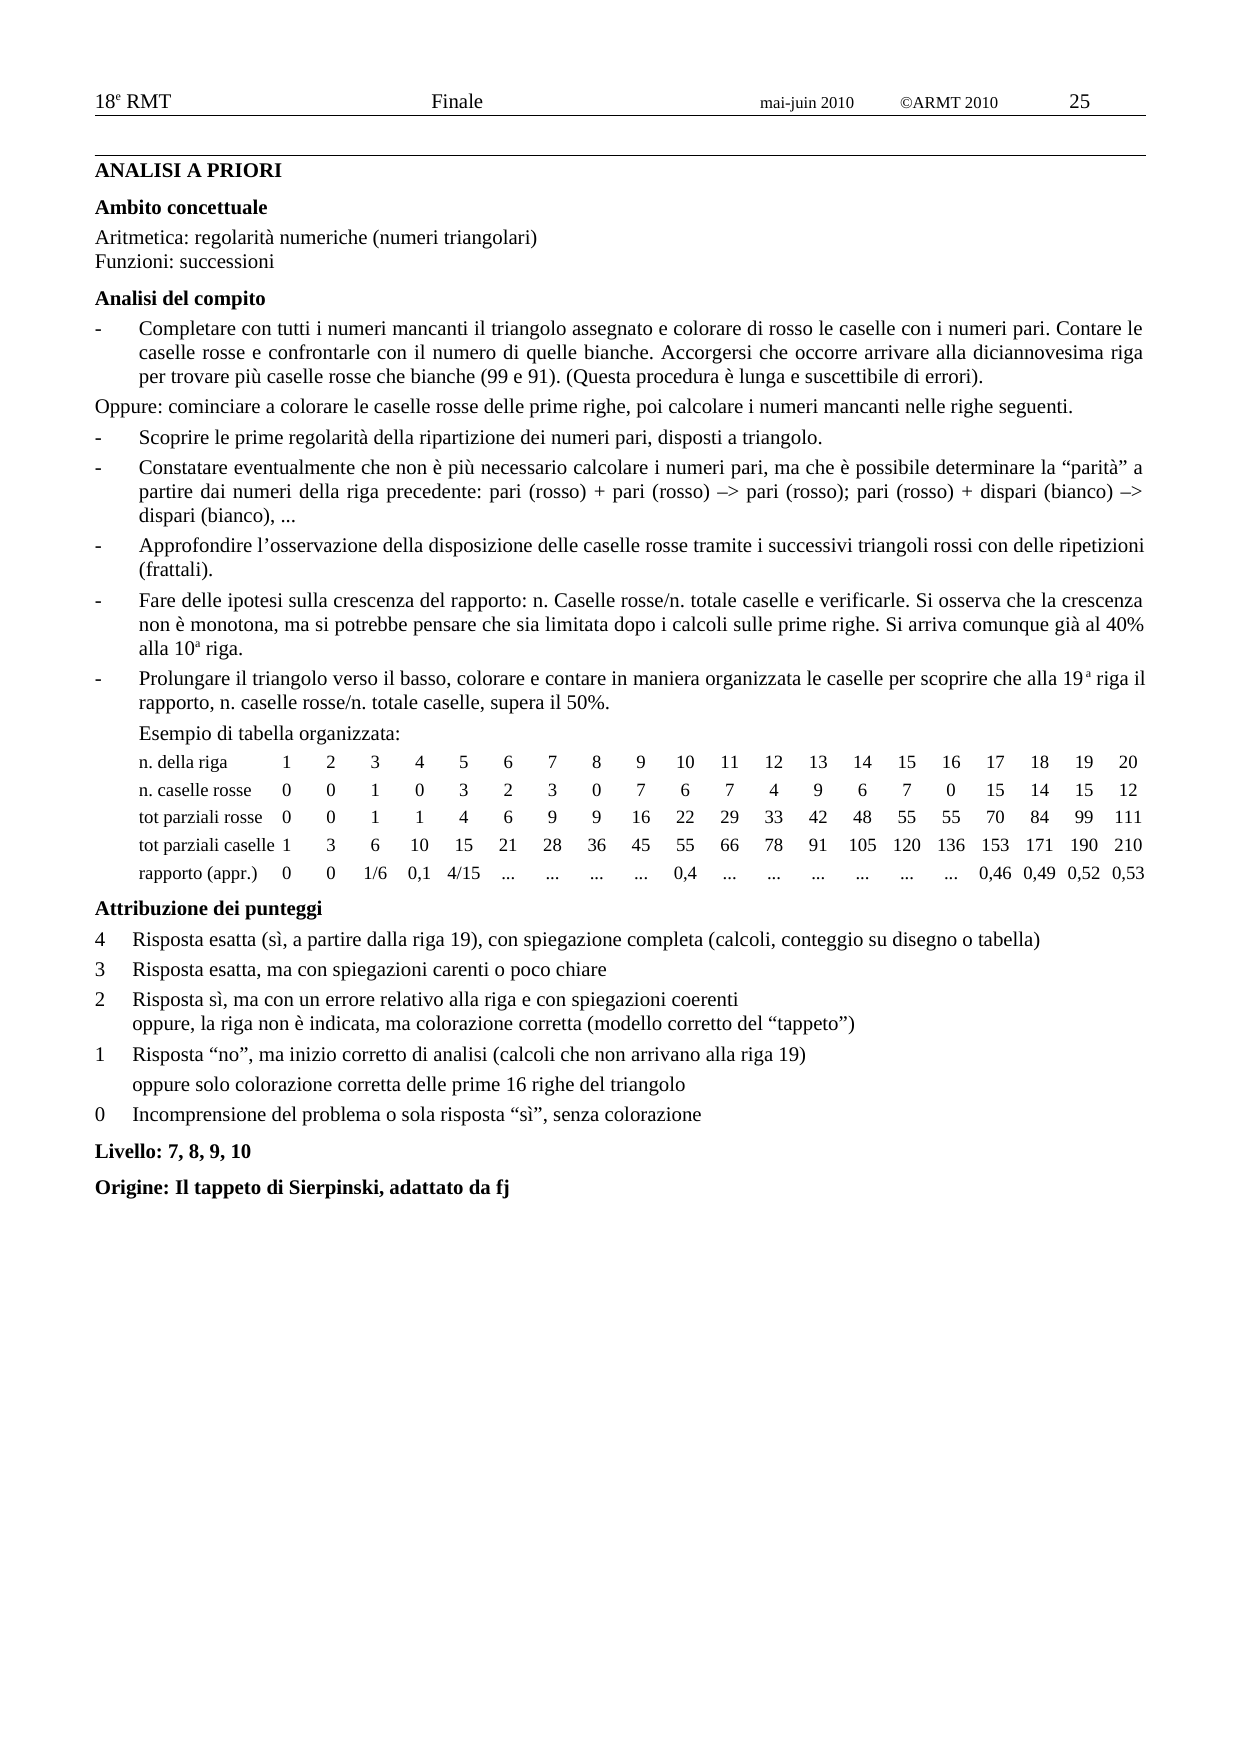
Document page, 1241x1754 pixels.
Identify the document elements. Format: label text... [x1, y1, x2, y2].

text oppure solo colorazione corretta delle prime 16 righe del triangolo [94, 1072, 1146, 1096]
text Analisi del compito [94, 286, 1146, 309]
text rapporto (appr.) 0 0 1/6 0,1 4/15 ... ... ... ... 0,4 ... ... ... ... ... ... 0,46 0,49 0,52 0,53 [94, 862, 1146, 884]
text Funzioni: successioni [94, 249, 1146, 273]
text Aritmetica: regolarità numeriche (numeri triangolari) [94, 225, 1146, 249]
text - Prolungare il triangolo verso il basso, colorare e contare in maniera organizzata le caselle per scoprire che alla 19a riga il rapporto, n. caselle rosse/n. totale caselle, supera il 50%. [94, 666, 1146, 714]
text tot parziali rosse 0 0 1 1 4 6 9 9 16 22 29 33 42 48 55 55 70 84 99 111 [94, 806, 1146, 828]
text - Constatare eventualmente che non è più necessario calcolare i numeri pari, ma che è possibile determinare la “parità” a partire dai numeri della riga precedente: pari (rosso) + pari (rosso) –> pari (rosso); pari (rosso) + dispari (bianco) –> dispari (bianco), ... [94, 455, 1146, 527]
text - Completare con tutti i numeri mancanti il triangolo assegnato e colorare di rosso le caselle con i numeri pari. Contare le caselle rosse e confrontarle con il numero di quelle bianche. Accorgersi che occorre arrivare alla diciannovesima riga per trovare più caselle rosse che bianche (99 e 91). (Questa procedura è lunga e suscettibile di errori). [94, 316, 1146, 388]
text ANALISI A PRIORI [94, 156, 1146, 182]
text n. della riga 1 2 3 4 5 6 7 8 9 10 11 12 13 14 15 16 17 18 19 20 [94, 751, 1146, 772]
text Ambito concettuale [94, 194, 1146, 219]
text 1 Risposta “no”, ma inizio corretto di analisi (calcoli che non arrivano alla riga 19) [94, 1041, 1146, 1066]
text 2 Risposta sì, ma con un errore relativo alla riga e con spiegazioni coerenti [94, 987, 1146, 1011]
text Esempio di tabella organizzata: [94, 721, 1146, 744]
text - Scoprire le prime regolarità della ripartizione dei numeri pari, disposti a triangolo. [94, 424, 1146, 449]
text oppure, la riga non è indicata, ma colorazione corretta (modello corretto del “tappeto”) [94, 1011, 1146, 1035]
text 3 Risposta esatta, ma con spiegazioni carenti o poco chiare [94, 957, 1146, 981]
text Oppure: cominciare a colorare le caselle rosse delle prime righe, poi calcolare i numeri mancanti nelle righe seguenti. [94, 394, 1146, 418]
text Attribuzione dei punteggi [94, 896, 1146, 920]
text tot parziali caselle 1 3 6 10 15 21 28 36 45 55 66 78 91 105 120 136 153 171 190 210 [94, 834, 1146, 856]
text Livello: 7, 8, 9, 10 [94, 1139, 1146, 1163]
text - Approfondire l’osservazione della disposizione delle caselle rosse tramite i successivi triangoli rossi con delle ripetizioni (frattali). [94, 533, 1146, 581]
text Origine: Il tappeto di Sierpinski, adattato da fj [94, 1175, 1146, 1199]
text 0 Incomprensione del problema o sola risposta “sì”, senza colorazione [94, 1102, 1146, 1126]
text - Fare delle ipotesi sulla crescenza del rapporto: n. Caselle rosse/n. totale caselle e verificarle. Si osserva che la crescenza non è monotona, ma si potrebbe pensare che sia limitata dopo i calcoli sulle prime righe. Si arriva comunque già al 40% alla 10a riga. [94, 588, 1146, 660]
text 4 Risposta esatta (sì, a partire dalla riga 19), con spiegazione completa (calcoli, conteggio su disegno o tabella) [94, 926, 1146, 951]
text n. caselle rosse 0 0 1 0 3 2 3 0 7 6 7 4 9 6 7 0 15 14 15 12 [94, 779, 1146, 800]
